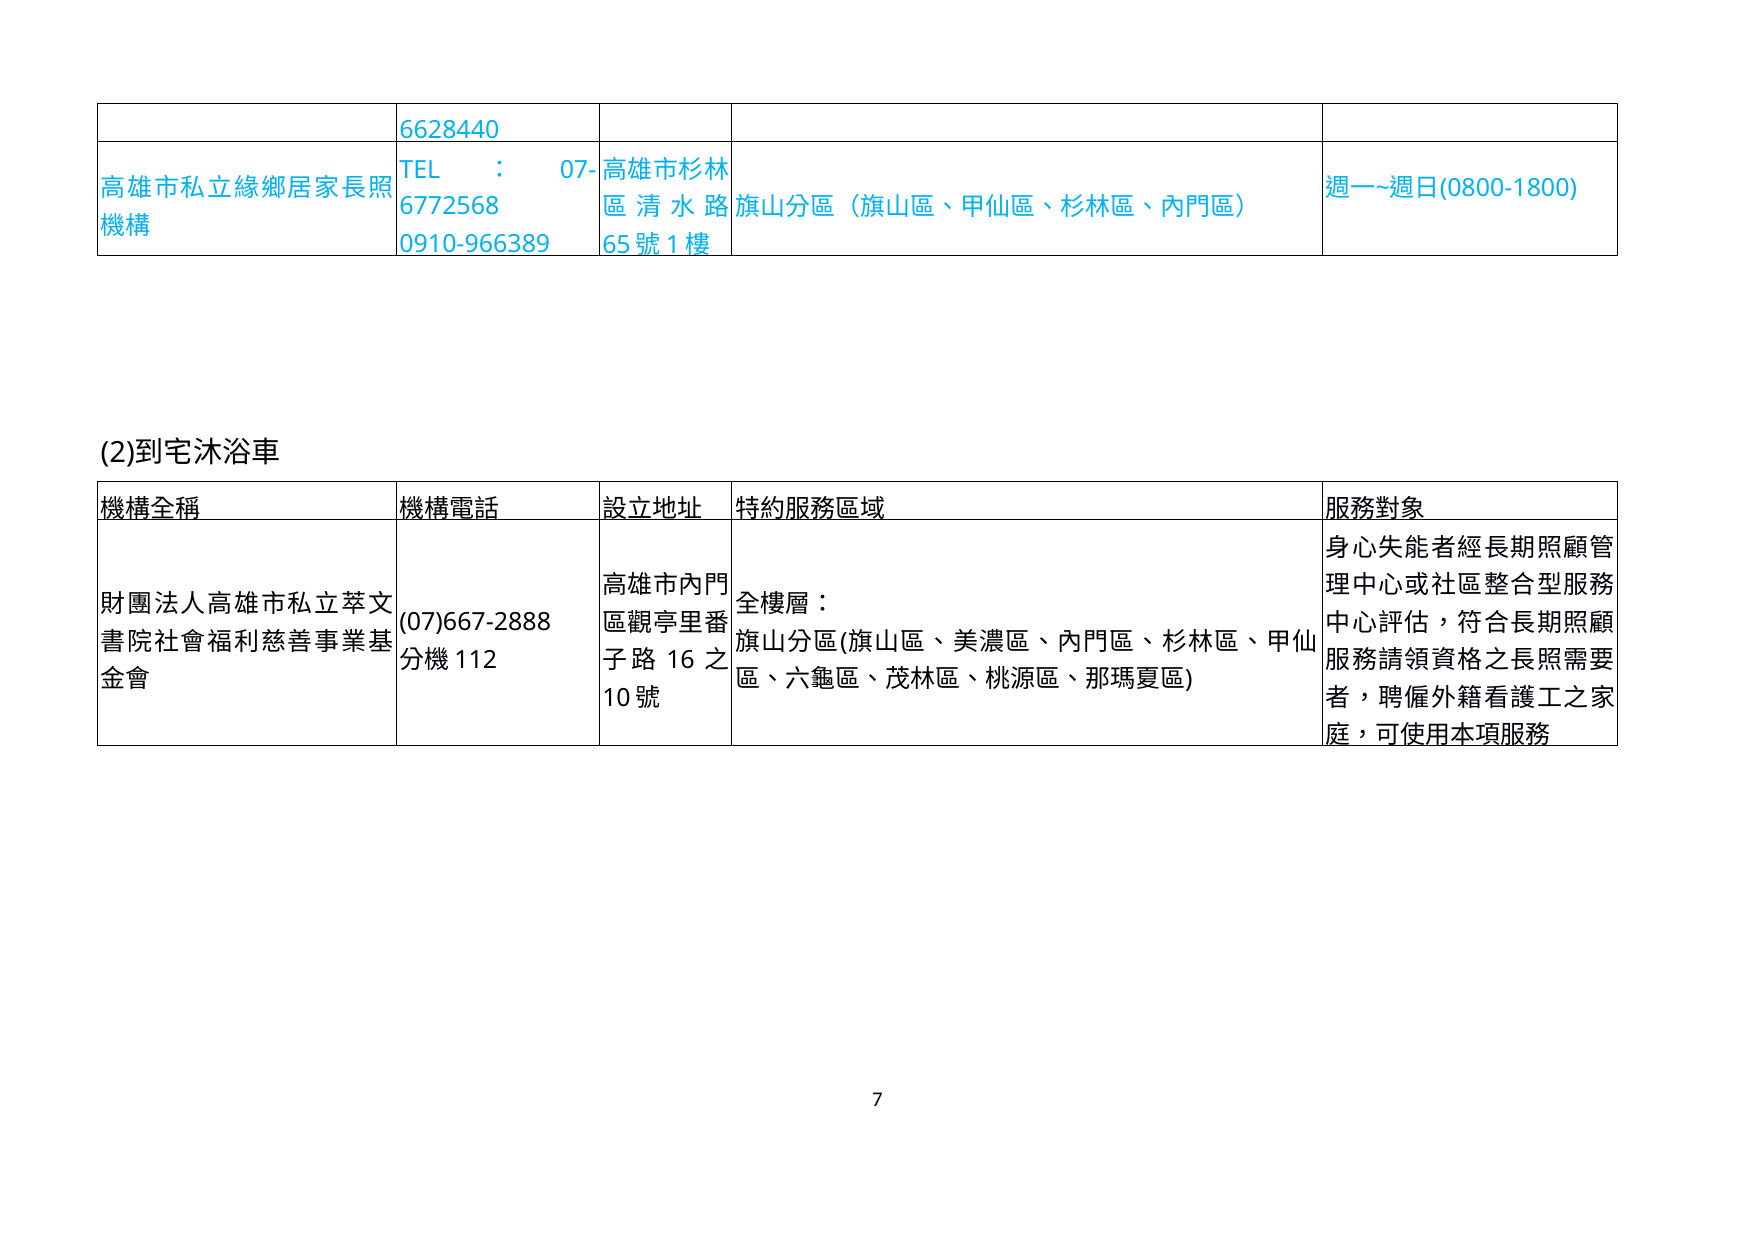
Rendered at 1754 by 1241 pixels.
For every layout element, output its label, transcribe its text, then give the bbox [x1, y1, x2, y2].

table_cell 全樓層： 旗山分區(旗山區、美濃區、內門區、杉林區、甲仙區、六龜區、茂林區、桃源區、那瑪夏區) [732, 520, 1322, 745]
table_cell 高雄市私立緣鄉居家長照機構 [98, 142, 396, 255]
table_cell 身心失能者經長期照顧管理中心或社區整合型服務中心評估，符合長期照顧服務請領資格之長照需要者，聘僱外籍看護工之家庭，可使用本項服務 [1323, 520, 1617, 745]
table_header 設立地址 [600, 482, 731, 519]
table_cell (07)667-2888 分機112 [397, 520, 599, 745]
table_cell 週一~週日(0800-1800) [1323, 142, 1617, 255]
table_cell TEL：07-6772568 0910-966389 [397, 142, 599, 255]
table_header 服務對象 [1323, 482, 1617, 519]
table_cell 旗山分區（旗山區、甲仙區、杉林區、內門區） [732, 142, 1322, 255]
table_cell 高雄市杉林區清水路65號1樓 [600, 142, 731, 255]
table_cell [732, 104, 1322, 141]
table_cell 6628440 [397, 104, 599, 141]
table_cell 高雄市內門區觀亭里番子路16之10號 [600, 520, 731, 745]
table_cell [600, 104, 731, 141]
table_cell [98, 104, 396, 141]
table_header 機構全稱 [98, 482, 396, 519]
table_header 特約服務區域 [732, 482, 1322, 519]
table_header 機構電話 [397, 482, 599, 519]
text (2)到宅沐浴車 [100, 406, 1653, 481]
table_cell 財團法人高雄市私立萃文書院社會福利慈善事業基金會 [98, 520, 396, 745]
table_cell [1323, 104, 1617, 141]
